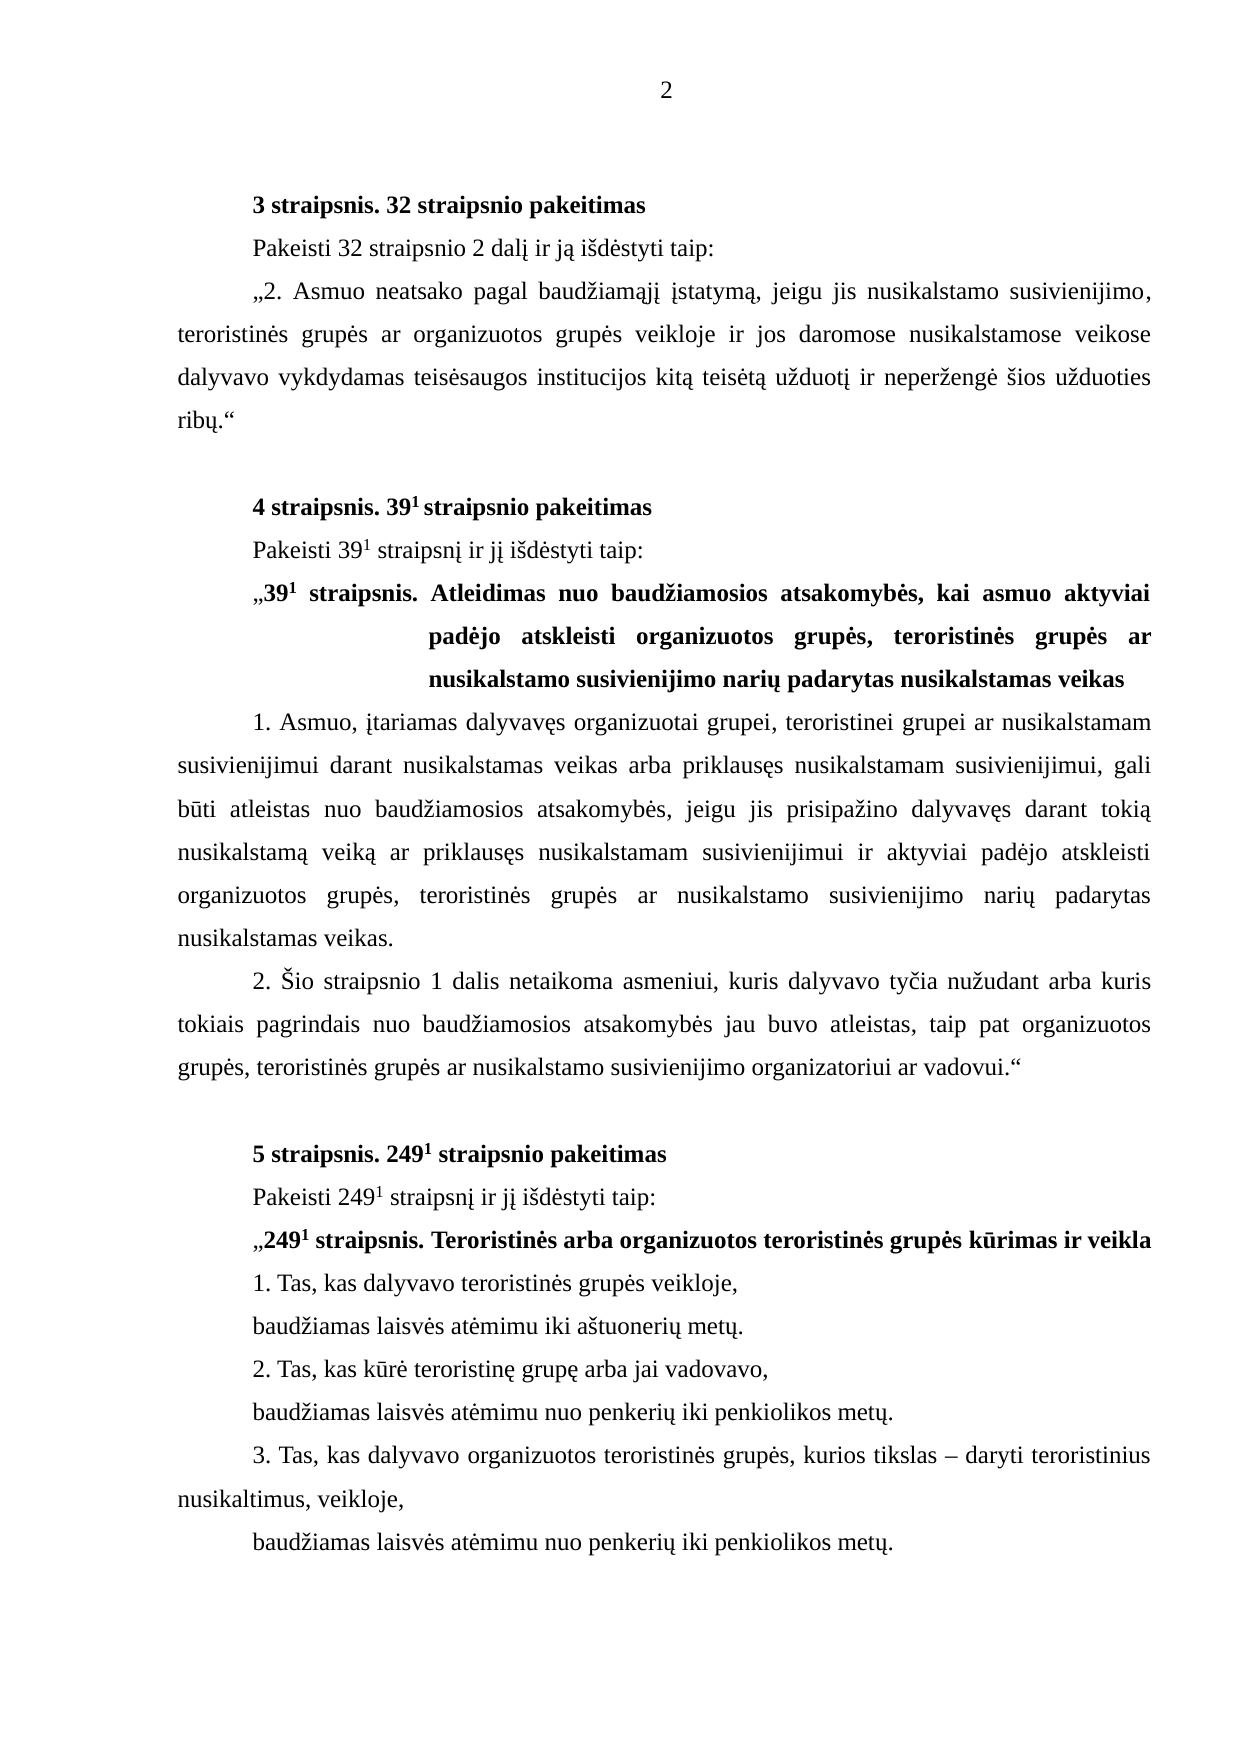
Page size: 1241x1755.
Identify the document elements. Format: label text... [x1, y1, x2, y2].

text Pakeisti 2491 straipsnį ir jį išdėstyti taip: [177, 1182, 1152, 1211]
text 1. Tas, kas dalyvavo teroristinės grupės veikloje, [177, 1268, 1152, 1297]
text baudžiamas laisvės atėmimu nuo penkerių iki penkiolikos metų. [177, 1397, 1152, 1426]
text 2. Tas, kas kūrė teroristinę grupę arba jai vadovavo, [177, 1354, 1152, 1383]
text 3. Tas, kas dalyvavo organizuotos teroristinės grupės, kurios tikslas – daryti teroristinius nusikaltimus, veikloje, [177, 1441, 1152, 1512]
text Pakeisti 391 straipsnį ir jį išdėstyti taip: [177, 535, 1152, 564]
text baudžiamas laisvės atėmimu nuo penkerių iki penkiolikos metų. [177, 1527, 1152, 1556]
text 2. Šio straipsnio 1 dalis netaikoma asmeniui, kuris dalyvavo tyčia nužudant arba kuris tokiais pagrindais nuo baudžiamosios atsakomybės jau buvo atleistas, taip pat organizuotos grupės, teroristinės grupės ar nusikalstamo susivienijimo organizatoriui ar vadovui.“ [177, 966, 1152, 1081]
text baudžiamas laisvės atėmimu iki aštuonerių metų. [177, 1311, 1152, 1340]
text „2. Asmuo neatsako pagal baudžiamąjį įstatymą, jeigu jis nusikalstamo susivienijimo, teroristinės grupės ar organizuotos grupės veikloje ir jos daromose nusikalstamose veikose dalyvavo vykdydamas teisėsaugos institucijos kitą teisėtą užduotį ir neperžengė šios užduoties ribų.“ [177, 276, 1152, 434]
text 1. Asmuo, įtariamas dalyvavęs organizuotai grupei, teroristinei grupei ar nusikalstamam susivienijimui darant nusikalstamas veikas arba priklausęs nusikalstamam susivienijimui, gali būti atleistas nuo baudžiamosios atsakomybės, jeigu jis prisipažino dalyvavęs darant tokią nusikalstamą veiką ar priklausęs nusikalstamam susivienijimui ir aktyviai padėjo atskleisti organizuotos grupės, teroristinės grupės ar nusikalstamo susivienijimo narių padarytas nusikalstamas veikas. [177, 707, 1152, 952]
text 3 straipsnis. 32 straipsnio pakeitimas [177, 190, 1152, 219]
text Pakeisti 32 straipsnio 2 dalį ir ją išdėstyti taip: [177, 233, 1152, 262]
text „2491 straipsnis. Teroristinės arba organizuotos teroristinės grupės kūrimas ir veikla [177, 1225, 1152, 1254]
text „391 straipsnis. Atleidimas nuo baudžiamosios atsakomybės, kai asmuo aktyviai padėjo atskleisti organizuotos grupės, teroristinės grupės ar nusikalstamo susivienijimo narių padarytas nusikalstamas veikas [252, 578, 1152, 693]
text 4 straipsnis. 391 straipsnio pakeitimas [177, 492, 1152, 521]
text 5 straipsnis. 2491 straipsnio pakeitimas [177, 1139, 1152, 1167]
